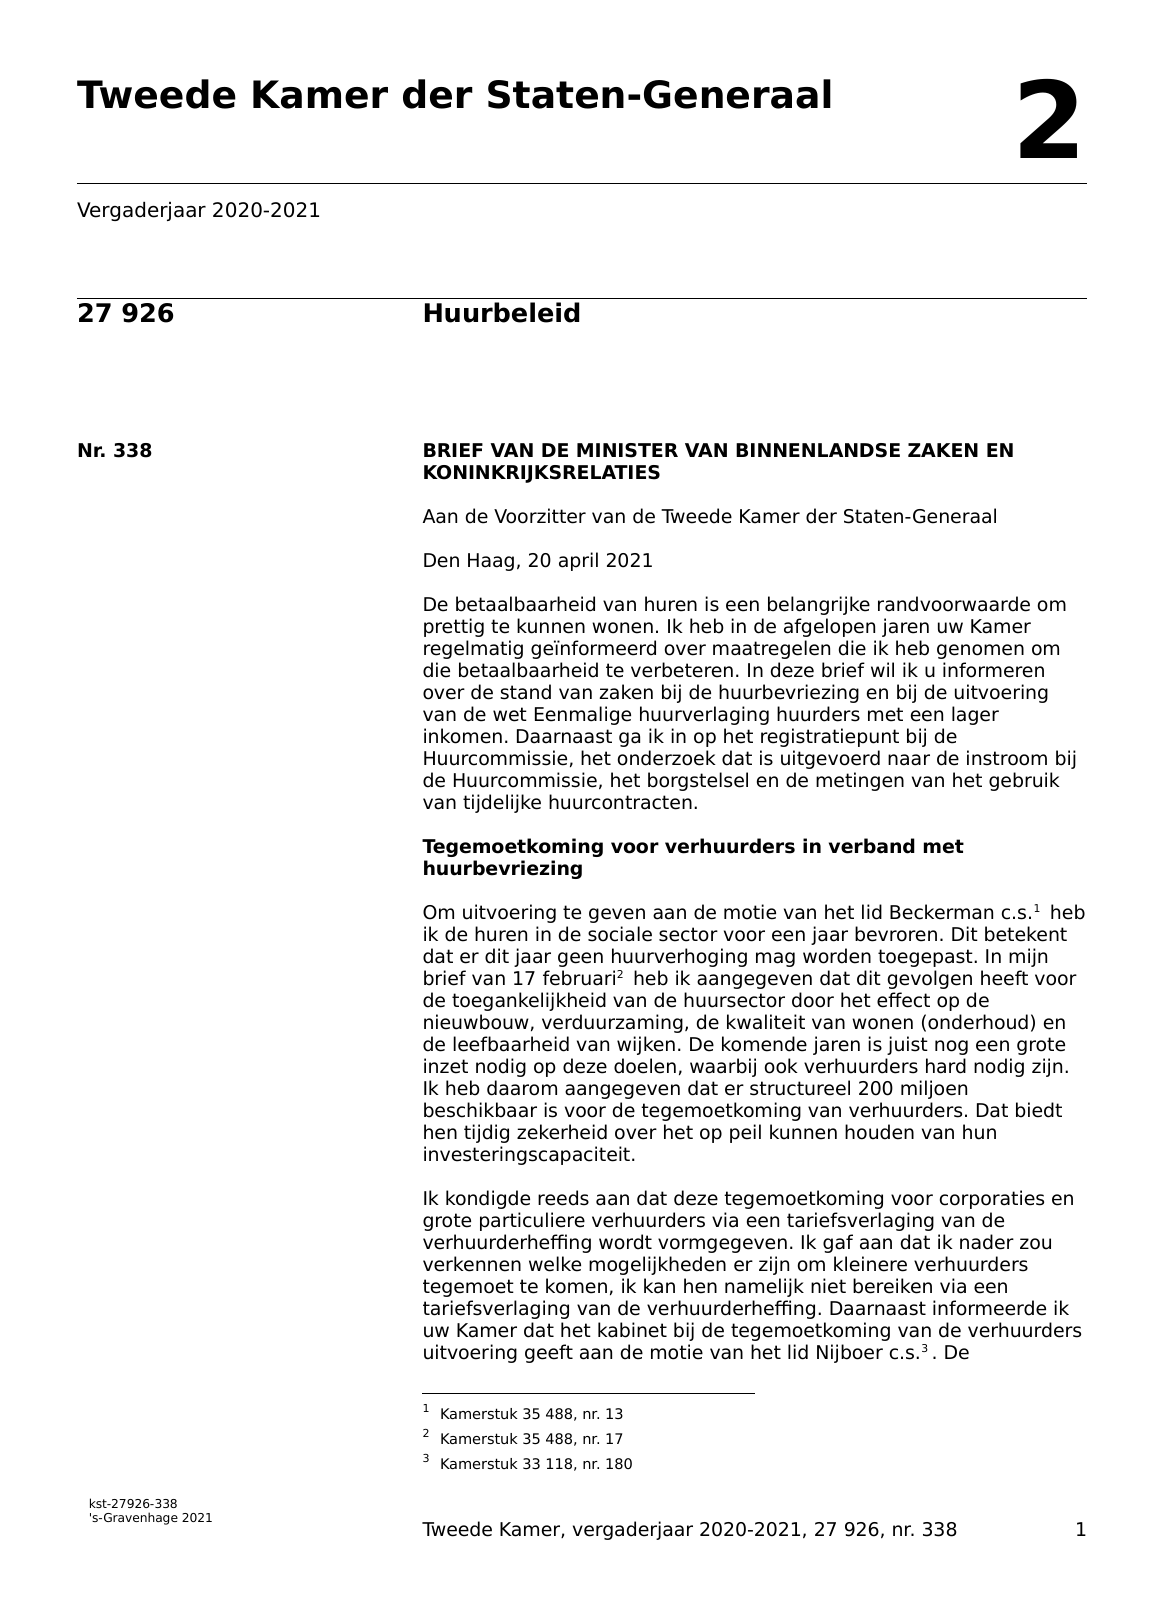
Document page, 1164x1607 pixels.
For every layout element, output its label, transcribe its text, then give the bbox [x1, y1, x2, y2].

text kst-27926-338 [88, 1497, 323, 1511]
text 's-Gravenhage 2021 [88, 1511, 323, 1525]
text Om uitvoering te geven aan de motie van het lid Beckerman c.s. heb ik de huren in de sociale sector voor een jaar bevroren. Dit betekent dat er dit jaar geen huurverhoging mag worden toegepast. In mijn brief van 17 februari heb ik aangegeven dat dit gevolgen heeft voor de toegankelijkheid van de huursector door het effect op de nieuwbouw, verduurzaming, de kwaliteit van wonen (onderhoud) en de leefbaarheid van wijken. De komende jaren is juist nog een grote inzet nodig op deze doelen, waarbij ook verhuurders hard nodig zijn. Ik heb daarom aangegeven dat er structureel 200 miljoen beschikbaar is voor de tegemoetkoming van verhuurders. Dat biedt hen tijdig zekerheid over het op peil kunnen houden van hun investeringscapaciteit. [422, 902, 1087, 1166]
text Kamerstuk 35 488, nr. 13 [422, 1402, 1087, 1424]
text De betaalbaarheid van huren is een belangrijke randvoorwaarde om prettig te kunnen wonen. Ik heb in de afgelopen jaren uw Kamer regelmatig geïnformeerd over maatregelen die ik heb genomen om die betaalbaarheid te verbeteren. In deze brief wil ik u informeren over de stand van zaken bij de huurbevriezing en bij de uitvoering van de wet Eenmalige huurverlaging huurders met een lager inkomen. Daarnaast ga ik in op het registratiepunt bij de Huurcommissie, het onderzoek dat is uitgevoerd naar de instroom bij de Huurcommissie, het borgstelsel en de metingen van het gebruik van tijdelijke huurcontracten. [422, 594, 1087, 814]
table_header 2 [886, 59, 1087, 183]
table_cell Vergaderjaar 2020-2021 [77, 184, 1087, 298]
subtitle Tegemoetkoming voor verhuurders in verband met huurbevriezing [422, 836, 1087, 880]
table_header Tweede Kamer der Staten-Generaal [77, 59, 886, 183]
subtitle 27 926 Huurbeleid [77, 299, 1087, 329]
text Ik kondigde reeds aan dat deze tegemoetkoming voor corporaties en grote particuliere verhuurders via een tariefsverlaging van de verhuurderheffing wordt vormgegeven. Ik gaf aan dat ik nader zou verkennen welke mogelijkheden er zijn om kleinere verhuurders tegemoet te komen, ik kan hen namelijk niet bereiken via een tariefsverlaging van de verhuurderheffing. Daarnaast informeerde ik uw Kamer dat het kabinet bij de tegemoetkoming van de verhuurders uitvoering geeft aan de motie van het lid Nijboer c.s.. De Baangerelateerde Investeringskorting (BIK) in 2022 en de envelop bestemd voor een regeling met een soortgelijk doelbereik als de BIK (na 2022) worden structureel verlaagd. Met deze brief geef ik verdere duidelijkheid over de invulling van de 200 miljoen euro. [422, 1188, 1087, 1364]
subtitle Nr. 338 BRIEF VAN DE MINISTER VAN BINNENLANDSE ZAKEN EN KONINKRIJKSRELATIES [77, 440, 1087, 484]
text Aan de Voorzitter van de Tweede Kamer der Staten-Generaal [422, 506, 1087, 528]
text Kamerstuk 35 488, nr. 17 [422, 1427, 1087, 1449]
text Den Haag, 20 april 2021 [422, 550, 1087, 572]
text Kamerstuk 33 118, nr. 180 [422, 1452, 1087, 1474]
